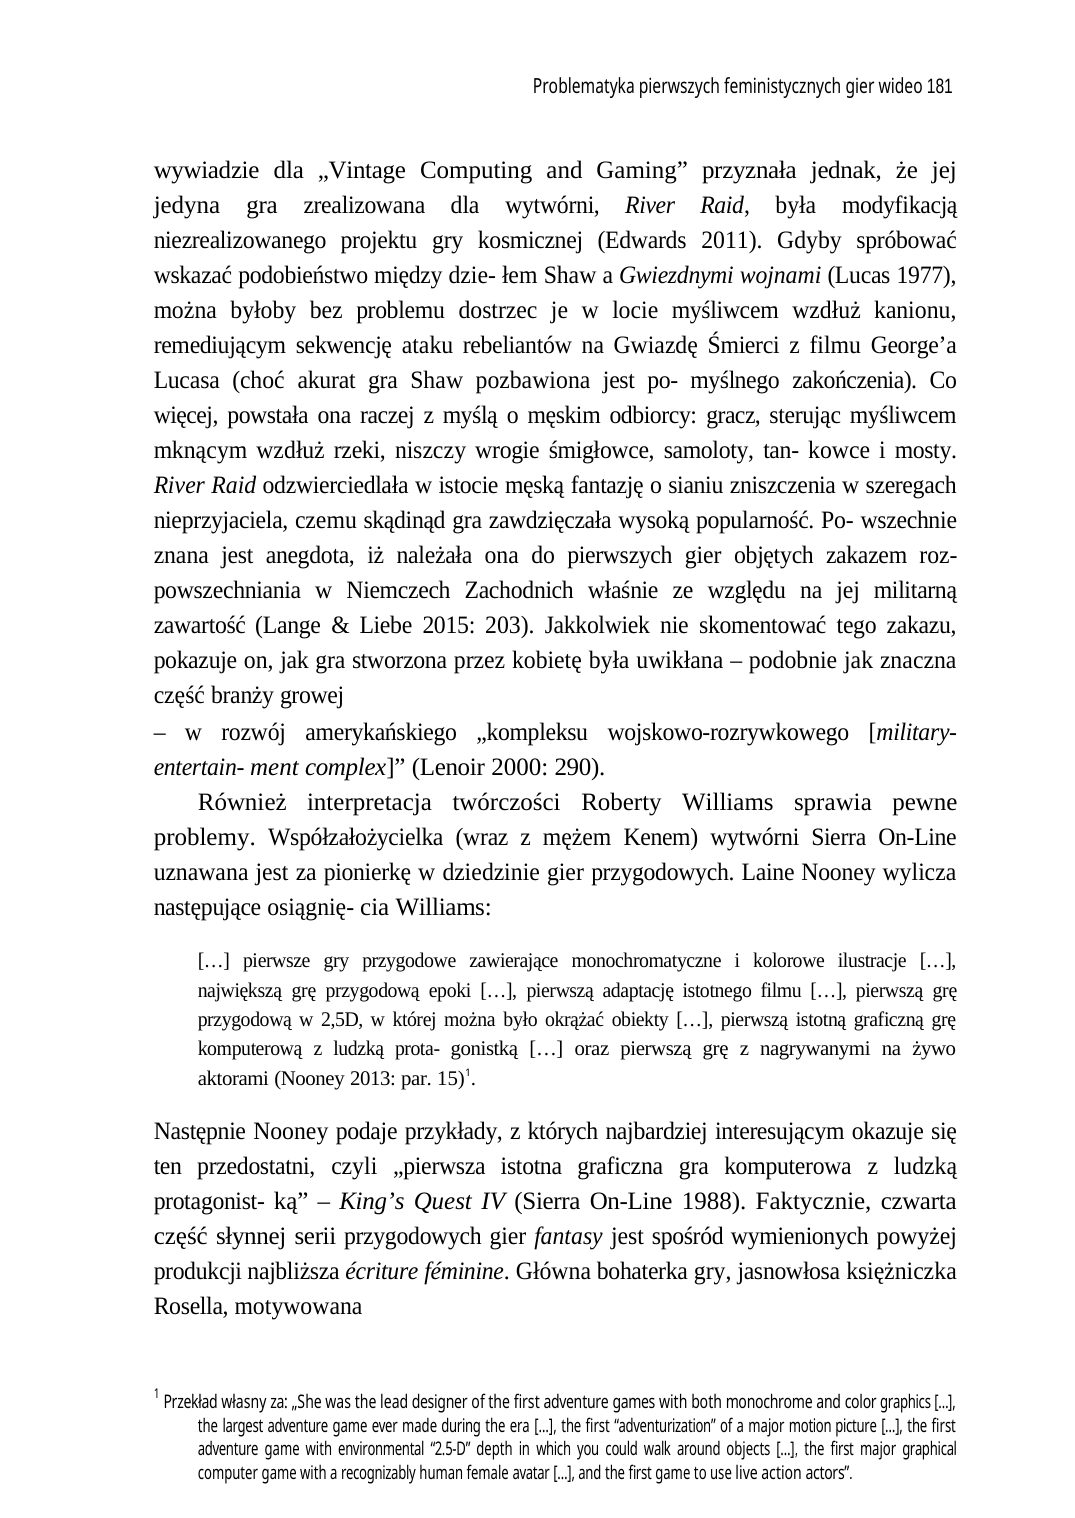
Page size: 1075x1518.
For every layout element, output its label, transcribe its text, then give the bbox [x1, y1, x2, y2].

text Problematyka pierwszych feministycznych gier wideo 181 [533, 71, 1012, 100]
text wywiadzie dla „Vintage Computing and Gaming” przyznała jednak, że jej jedyna gra zrealizowana dla wytwórni, River Raid, była modyfikacją niezrealizowanego projektu gry kosmicznej (Edwards 2011). Gdyby spróbować wskazać podobieństwo między dzie- łem Shaw a Gwiezdnymi wojnami (Lucas 1977), można byłoby bez problemu dostrzec je w locie myśliwcem wzdłuż kanionu, remediującym sekwencję ataku rebeliantów na Gwiazdę Śmierci z filmu George’a Lucasa (choć akurat gra Shaw pozbawiona jest po- myślnego zakończenia). Co więcej, powstała ona raczej z myślą o męskim odbiorcy: gracz, sterując myśliwcem mknącym wzdłuż rzeki, niszczy wrogie śmigłowce, samoloty, tan- kowce i mosty. River Raid odzwierciedlała w istocie męską fantazję o sianiu zniszczenia w szeregach nieprzyjaciela, czemu skądinąd gra zawdzięczała wysoką popularność. Po- wszechnie znana jest anegdota, iż należała ona do pierwszych gier objętych zakazem roz- powszechniania w Niemczech Zachodnich właśnie ze względu na jej militarną zawartość (Lange & Liebe 2015: 203). Jakkolwiek nie skomentować tego zakazu, pokazuje on, jak gra stworzona przez kobietę była uwikłana – podobnie jak znaczna część branży growej [153, 155, 957, 709]
text Następnie Nooney podaje przykłady, z których najbardziej interesującym okazuje się ten przedostatni, czyli „pierwsza istotna graficzna gra komputerowa z ludzką protagonist- ką” – King’s Quest IV (Sierra On-Line 1988). Faktycznie, czwarta część słynnej serii przygodowych gier fantasy jest spośród wymienionych powyżej produkcji najbliższa écriture féminine. Główna bohaterka gry, jasnowłosa księżniczka Rosella, motywowana [153, 1116, 957, 1320]
text […] pierwsze gry przygodowe zawierające monochromatyczne i kolorowe ilustracje […], największą grę przygodową epoki […], pierwszą adaptację istotnego filmu […], pierwszą grę przygodową w 2,5D, w której można było okrążać obiekty […], pierwszą istotną graficzną grę komputerową z ludzką prota- gonistką […] oraz pierwszą grę z nagrywanymi na żywo aktorami (Nooney 2013: par. 15)1. [198, 948, 957, 1090]
text 1 Przekład własny za: „She was the lead designer of the first adventure games with both monochrome and color graphics […], the largest adventure game ever made during the era […], the first “adventurization” of a major motion picture […], the first adventure game with environmental “2.5-D” depth in which you could walk around objects […], the first major graphical computer game with a recognizably human female avatar […], and the first game to use live action actors”. [153, 1386, 957, 1485]
text Również interpretacja twórczości Roberty Williams sprawia pewne problemy. Współzałożycielka (wraz z mężem Kenem) wytwórni Sierra On-Line uznawana jest za pionierkę w dziedzinie gier przygodowych. Laine Nooney wylicza następujące osiągnię- cia Williams: [153, 787, 957, 921]
text – w rozwój amerykańskiego „kompleksu wojskowo-rozrywkowego [military-entertain- ment complex]” (Lenoir 2000: 290). [153, 717, 957, 780]
